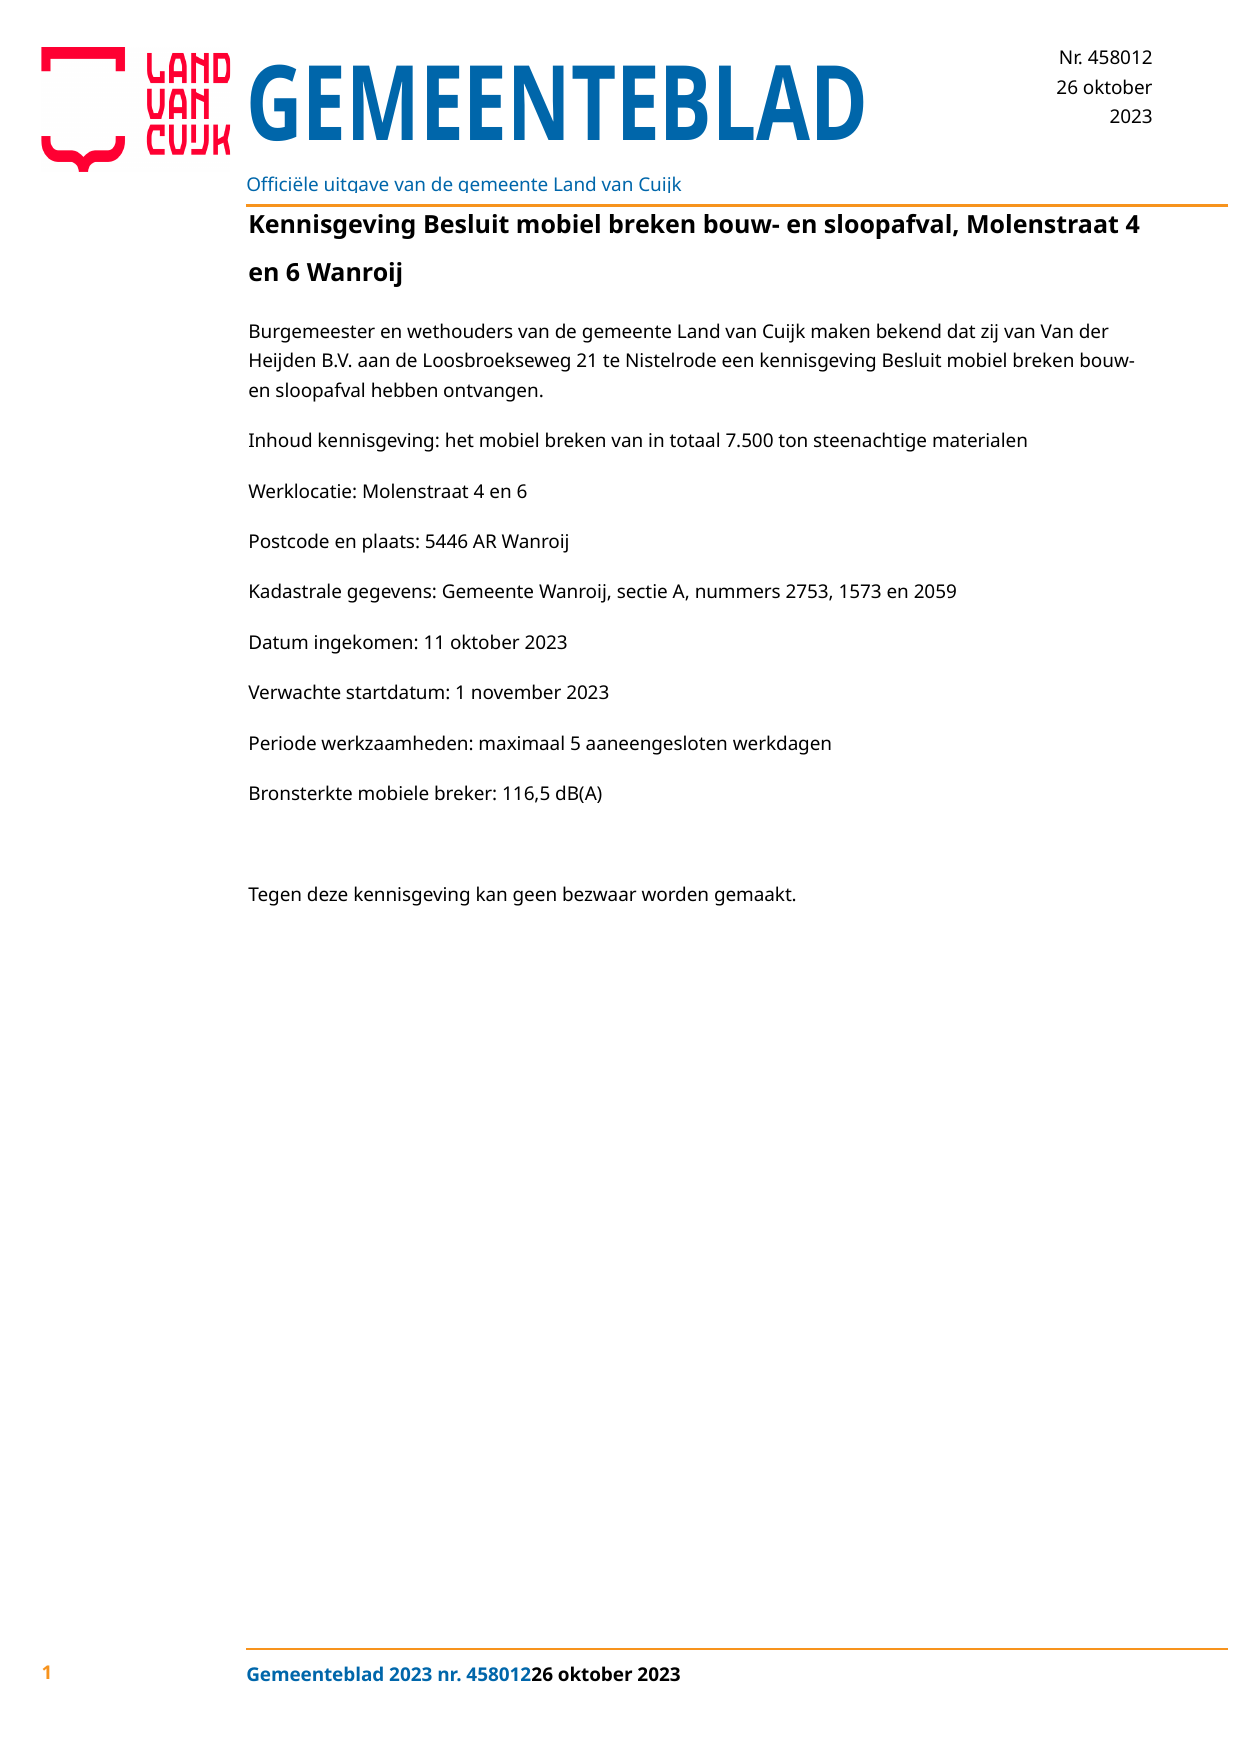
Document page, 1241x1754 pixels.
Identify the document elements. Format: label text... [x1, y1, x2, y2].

text Inhoud kennisgeving: het mobiel breken van in totaal 7.500 ton steenachtige materialen [248, 427, 1152, 453]
text Burgemeester en wethouders van de gemeente Land van Cuijk maken bekend dat zij van Van der Heijden B.V. aan de Loosbroekseweg 21 te Nistelrode een kennisgeving Besluit mobiel breken bouw- en sloopafval hebben ontvangen. [248, 318, 1152, 403]
text Kennisgeving Besluit mobiel breken bouw- en sloopafval, Molenstraat 4 en 6 Wanroij [248, 207, 1152, 288]
text Postcode en plaats: 5446 AR Wanroij [248, 528, 1152, 554]
text Werklocatie: Molenstraat 4 en 6 [248, 478, 1152, 504]
text Datum ingekomen: 11 oktober 2023 [248, 629, 1152, 655]
text Kadastrale gegevens: Gemeente Wanroij, sectie A, nummers 2753, 1573 en 2059 [248, 579, 1152, 604]
text Tegen deze kennisgeving kan geen bezwaar worden gemaakt. [248, 881, 1152, 907]
text Periode werkzaamheden: maximaal 5 aaneengesloten werkdagen [248, 730, 1152, 756]
text Verwachte startdatum: 1 november 2023 [248, 679, 1152, 705]
text Bronsterkte mobiele breker: 116,5 dB(A) [248, 780, 1152, 806]
picture [41, 47, 231, 172]
